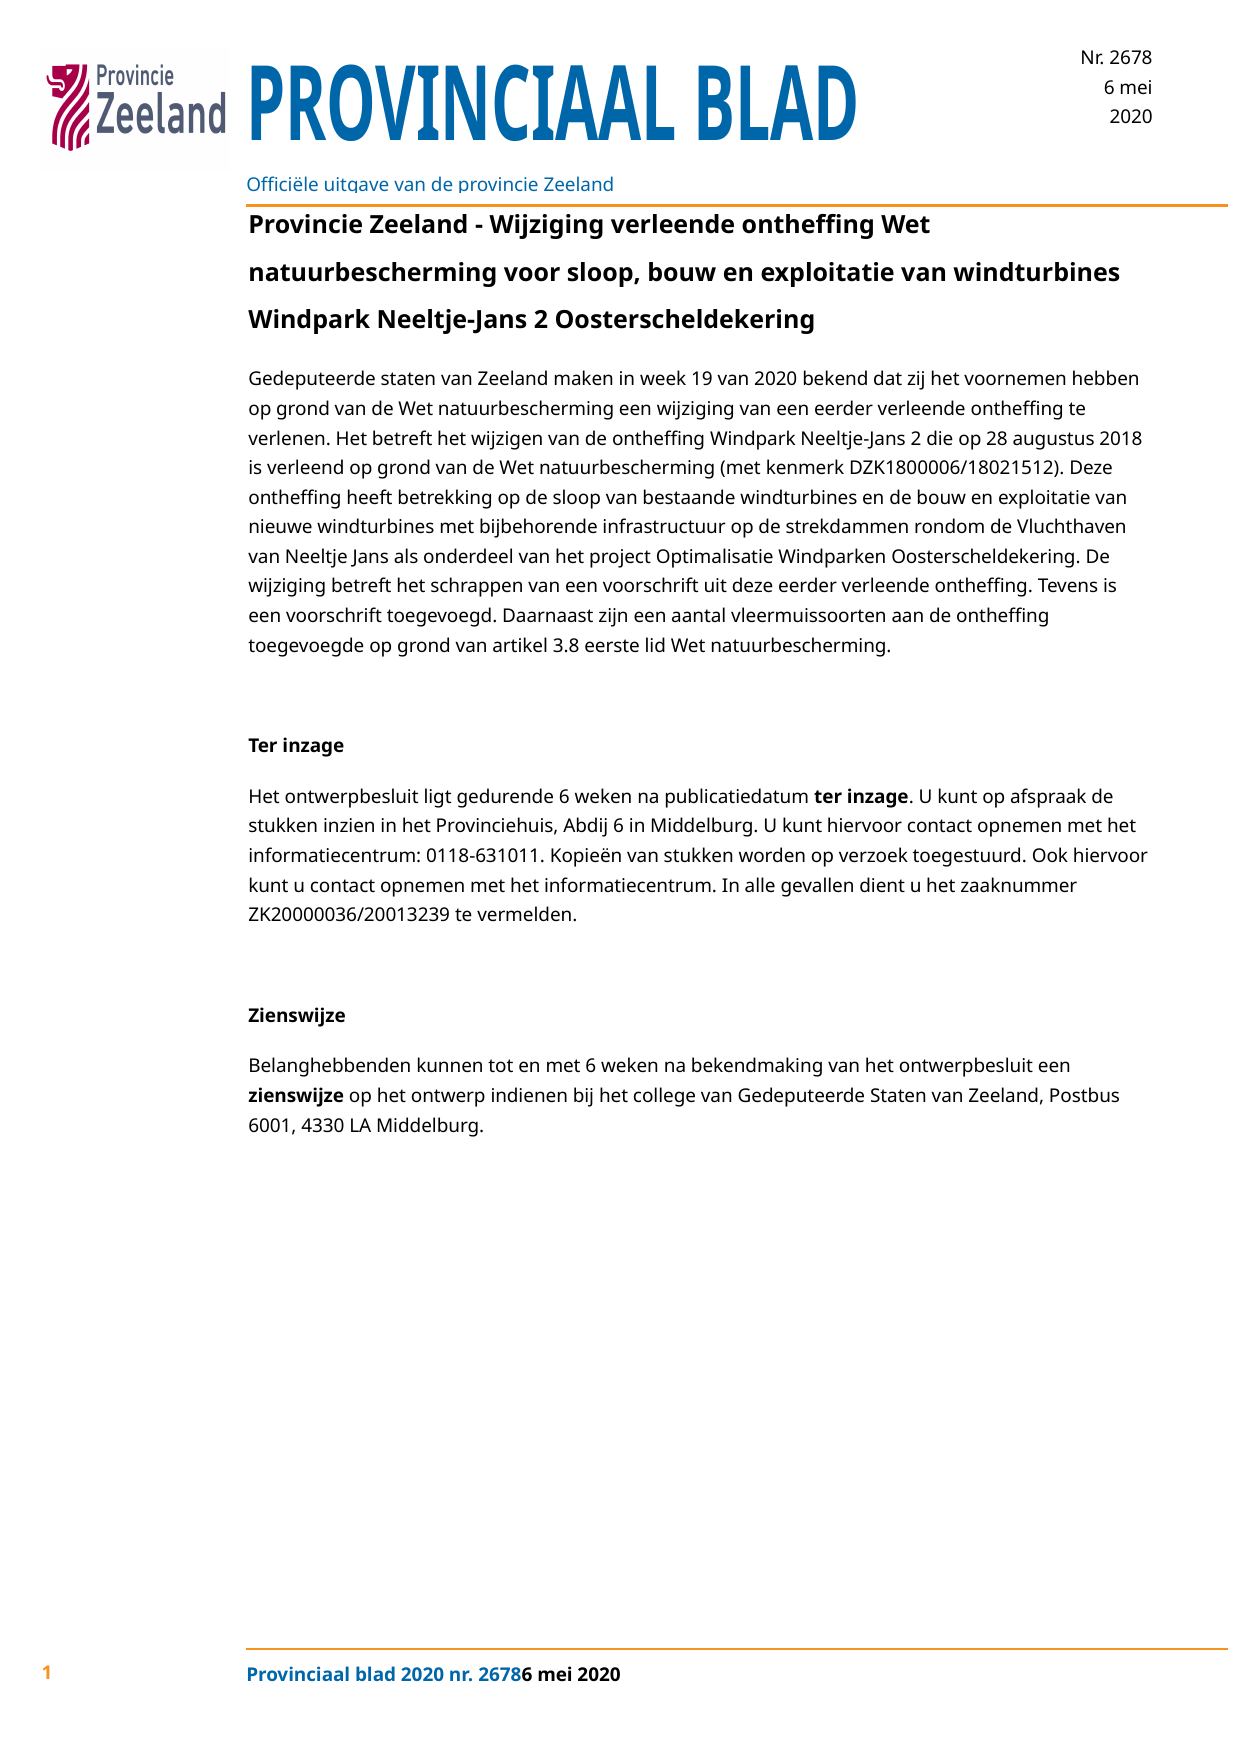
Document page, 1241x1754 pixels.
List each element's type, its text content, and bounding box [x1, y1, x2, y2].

text Provincie Zeeland - Wijziging verleende ontheffing Wet natuurbescherming voor sloop, bouw en exploitatie van windturbines Windpark Neeltje-Jans 2 Oosterscheldekering [248, 207, 1152, 336]
text Zienswijze [248, 1002, 1152, 1028]
text Gedeputeerde staten van Zeeland maken in week 19 van 2020 bekend dat zij het voornemen hebben op grond van de Wet natuurbescherming een wijziging van een eerder verleende ontheffing te verlenen. Het betreft het wijzigen van de ontheffing Windpark Neeltje-Jans 2 die op 28 augustus 2018 is verleend op grond van de Wet natuurbescherming (met kenmerk DZK1800006/18021512). Deze ontheffing heeft betrekking op de sloop van bestaande windturbines en de bouw en exploitatie van nieuwe windturbines met bijbehorende infrastructuur op de strekdammen rondom de Vluchthaven van Neeltje Jans als onderdeel van het project Optimalisatie Windparken Oosterscheldekering. De wijziging betreft het schrappen van een voorschrift uit deze eerder verleende ontheffing. Tevens is een voorschrift toegevoegd. Daarnaast zijn een aantal vleermuissoorten aan de ontheffing toegevoegde op grond van artikel 3.8 eerste lid Wet natuurbescherming. [248, 366, 1152, 657]
text Het ontwerpbesluit ligt gedurende 6 weken na publicatiedatum ter inzage. U kunt op afspraak de stukken inzien in het Provinciehuis, Abdij 6 in Middelburg. U kunt hiervoor contact opnemen met het informatiecentrum: 0118-631011. Kopieën van stukken worden op verzoek toegestuurd. Ook hiervoor kunt u contact opnemen met het informatiecentrum. In alle gevallen dient u het zaaknummer ZK20000036/20013239 te vermelden. [248, 783, 1152, 927]
picture [41, 47, 231, 172]
text Belanghebbenden kunnen tot en met 6 weken na bekendmaking van het ontwerpbesluit een zienswijze op het ontwerp indienen bij het college van Gedeputeerde Staten van Zeeland, Postbus 6001, 4330 LA Middelburg. [248, 1053, 1152, 1137]
text Ter inzage [248, 733, 1152, 758]
